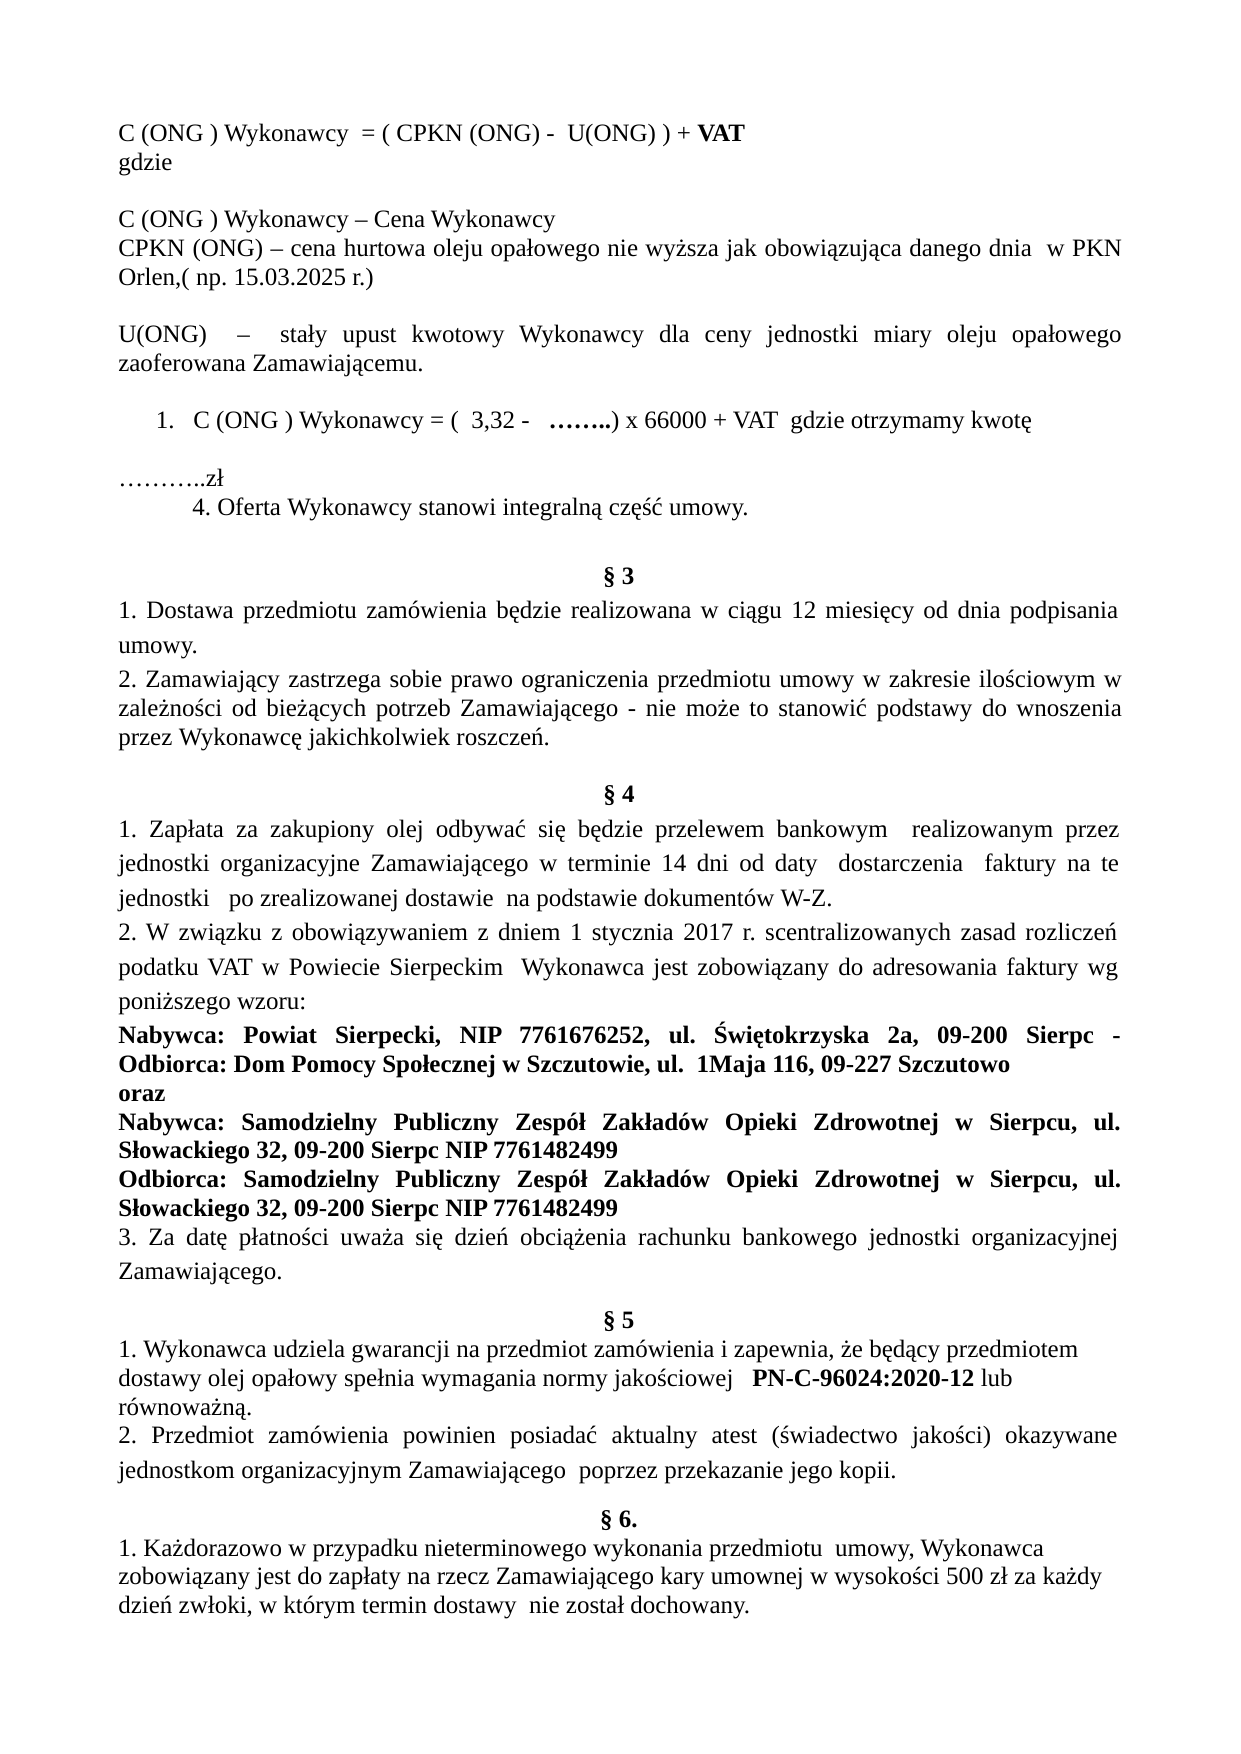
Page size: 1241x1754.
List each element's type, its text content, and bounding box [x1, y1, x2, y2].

text U(ONG) – stały upust kwotowy Wykonawcy dla ceny jednostki miary oleju opałowego zaoferowana Zamawiającemu. [118, 319, 1122, 377]
text CPKN (ONG) – cena hurtowa oleju opałowego nie wyższa jak obowiązująca danego dnia w PKN Orlen,( np. 15.03.2025 r.) [118, 233, 1122, 291]
text § 6. [118, 1504, 1119, 1533]
text 2. W związku z obowiązywaniem z dniem 1 stycznia 2017 r. scentralizowanych zasad rozliczeń podatku VAT w Powiecie Sierpeckim Wykonawca jest zobowiązany do adresowania faktury wg poniższego wzoru: [118, 917, 1119, 1015]
text § 3 [118, 561, 1119, 589]
list C (ONG ) Wykonawcy = ( 3,32 - ……..) x 66000 + VAT gdzie otrzymamy kwotę [156, 406, 1122, 434]
text oraz [118, 1078, 1122, 1107]
text § 5 [118, 1305, 1119, 1334]
text 2. Przedmiot zamówienia powinien posiadać aktualny atest (świadectwo jakości) okazywane jednostkom organizacyjnym Zamawiającego poprzez przekazanie jego kopii. [118, 1420, 1117, 1484]
text 1. Zapłata za zakupiony olej odbywać się będzie przelewem bankowym realizowanym przez jednostki organizacyjne Zamawiającego w terminie 14 dni od daty dostarczenia faktury na te jednostki po zrealizowanej dostawie na podstawie dokumentów W-Z. [118, 814, 1119, 911]
text 1. Dostawa przedmiotu zamówienia będzie realizowana w ciągu 12 miesięcy od dnia podpisania umowy. [118, 595, 1119, 658]
text gdzie [118, 147, 1122, 176]
text 2. Zamawiający zastrzega sobie prawo ograniczenia przedmiotu umowy w zakresie ilościowym w zależności od bieżących potrzeb Zamawiającego - nie może to stanowić podstawy do wnoszenia przez Wykonawcę jakichkolwiek roszczeń. [118, 664, 1122, 751]
text ………..zł [118, 463, 1122, 492]
text Nabywca: Samodzielny Publiczny Zespół Zakładów Opieki Zdrowotnej w Sierpcu, ul. Słowackiego 32, 09-200 Sierpc NIP 7761482499 [118, 1107, 1122, 1164]
text Nabywca: Powiat Sierpecki, NIP 7761676252, ul. Świętokrzyska 2a, 09-200 Sierpc - Odbiorca: Dom Pomocy Społecznej w Szczutowie, ul. 1Maja 116, 09-227 Szczutowo [118, 1021, 1122, 1078]
text 1. Każdorazowo w przypadku nieterminowego wykonania przedmiotu umowy, Wykonawca zobowiązany jest do zapłaty na rzecz Zamawiającego kary umownej w wysokości 500 zł za każdy dzień zwłoki, w którym termin dostawy nie został dochowany. [118, 1533, 1119, 1619]
text Odbiorca: Samodzielny Publiczny Zespół Zakładów Opieki Zdrowotnej w Sierpcu, ul. Słowackiego 32, 09-200 Sierpc NIP 7761482499 [118, 1164, 1122, 1222]
text 3. Za datę płatności uważa się dzień obciążenia rachunku bankowego jednostki organizacyjnej Zamawiającego. [118, 1222, 1119, 1285]
text 4. Oferta Wykonawcy stanowi integralną część umowy. [118, 492, 1119, 521]
text 1. Wykonawca udziela gwarancji na przedmiot zamówienia i zapewnia, że będący przedmiotem dostawy olej opałowy spełnia wymagania normy jakościowej PN-C-96024:2020-12 lub równoważną. [118, 1334, 1119, 1420]
text C (ONG ) Wykonawcy – Cena Wykonawcy [118, 204, 1122, 233]
text C (ONG ) Wykonawcy = ( CPKN (ONG) - U(ONG) ) + VAT [118, 118, 1122, 147]
text § 4 [118, 779, 1119, 808]
